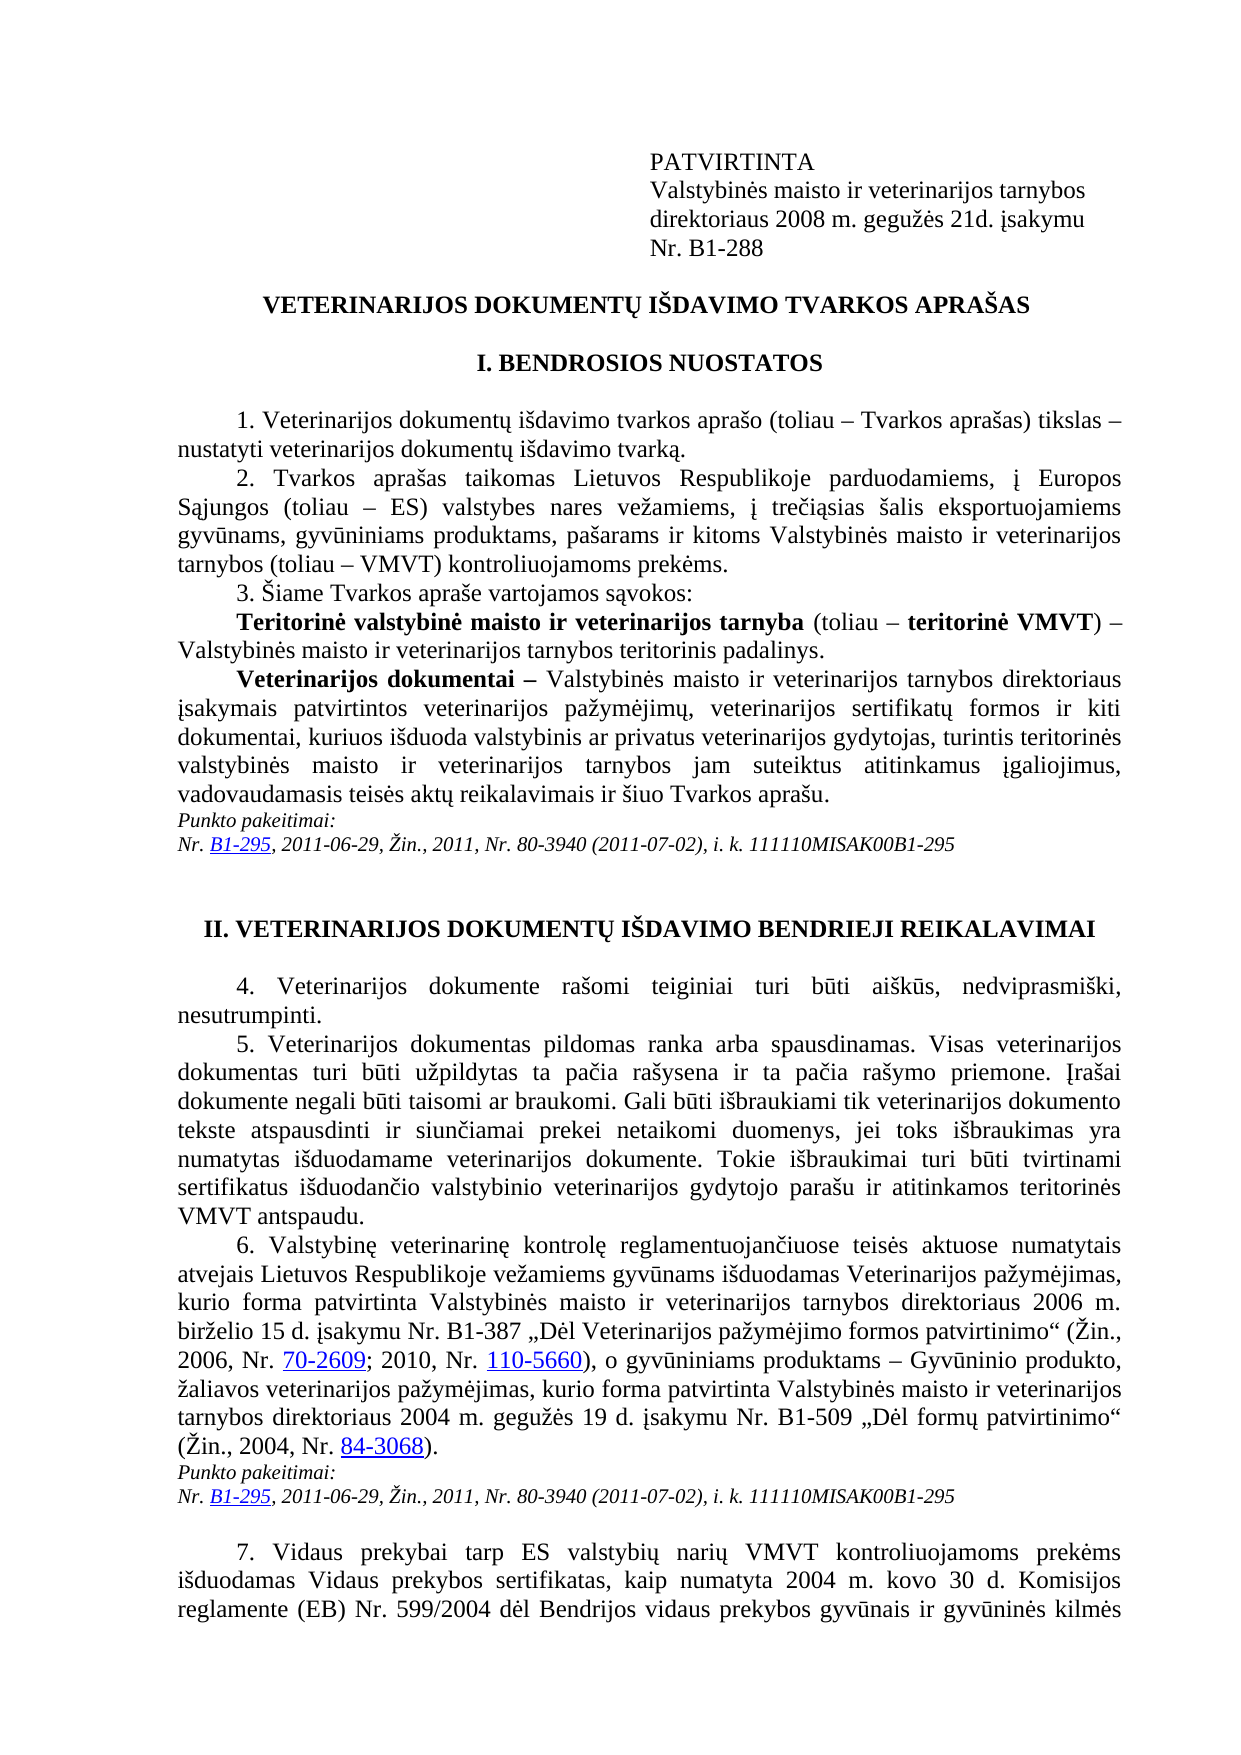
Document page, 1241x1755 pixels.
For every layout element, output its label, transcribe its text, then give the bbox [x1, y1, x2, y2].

text PATVIRTINTA [649, 147, 1122, 176]
text Valstybinės maisto ir veterinarijos tarnybos direktoriaus 2008 m. gegužės 21d. įsakymu Nr. B1-288 [649, 176, 1122, 262]
text II. VETERINARIJOS DOKUMENTŲ IŠDAVIMO BENDRIEJI REIKALAVIMAI [177, 914, 1122, 942]
text 2. Tvarkos aprašas taikomas Lietuvos Respublikoje parduodamiems, į Europos Sąjungos (toliau – ES) valstybes nares vežamiems, į trečiąsias šalis eksportuojamiems gyvūnams, gyvūniniams produktams, pašarams ir kitoms Valstybinės maisto ir veterinarijos tarnybos (toliau – VMVT) kontroliuojamoms prekėms. [177, 463, 1122, 578]
text Veterinarijos dokumentai – Valstybinės maisto ir veterinarijos tarnybos direktoriaus įsakymais patvirtintos veterinarijos pažymėjimų, veterinarijos sertifikatų formos ir kiti dokumentai, kuriuos išduoda valstybinis ar privatus veterinarijos gydytojas, turintis teritorinės valstybinės maisto ir veterinarijos tarnybos jam suteiktus atitinkamus įgaliojimus, vadovaudamasis teisės aktų reikalavimais ir šiuo Tvarkos aprašu. [177, 664, 1122, 808]
text 5. Veterinarijos dokumentas pildomas ranka arba spausdinamas. Visas veterinarijos dokumentas turi būti užpildytas ta pačia rašysena ir ta pačia rašymo priemone. Įrašai dokumente negali būti taisomi ar braukomi. Gali būti išbraukiami tik veterinarijos dokumento tekste atspausdinti ir siunčiamai prekei netaikomi duomenys, jei toks išbraukimas yra numatytas išduodamame veterinarijos dokumente. Tokie išbraukimai turi būti tvirtinami sertifikatus išduodančio valstybinio veterinarijos gydytojo parašu ir atitinkamos teritorinės VMVT antspaudu. [177, 1029, 1122, 1230]
text Punkto pakeitimai: [177, 808, 1122, 832]
text 7. Vidaus prekybai tarp ES valstybių narių VMVT kontroliuojamoms prekėms išduodamas Vidaus prekybos sertifikatas, kaip numatyta 2004 m. kovo 30 d. Komisijos reglamente (EB) Nr. 599/2004 dėl Bendrijos vidaus prekybos gyvūnais ir gyvūninės kilmės [177, 1537, 1122, 1623]
text Teritorinė valstybinė maisto ir veterinarijos tarnyba (toliau – teritorinė VMVT) – Valstybinės maisto ir veterinarijos tarnybos teritorinis padalinys. [177, 607, 1122, 664]
text Nr. B1-295, 2011-06-29, Žin., 2011, Nr. 80-3940 (2011-07-02), i. k. 111110MISAK00B1-295 [177, 1484, 1122, 1508]
text Nr. B1-295, 2011-06-29, Žin., 2011, Nr. 80-3940 (2011-07-02), i. k. 111110MISAK00B1-295 [177, 832, 1122, 856]
text 6. Valstybinę veterinarinę kontrolę reglamentuojančiuose teisės aktuose numatytais atvejais Lietuvos Respublikoje vežamiems gyvūnams išduodamas Veterinarijos pažymėjimas, kurio forma patvirtinta Valstybinės maisto ir veterinarijos tarnybos direktoriaus 2006 m. birželio 15 d. įsakymu Nr. B1-387 „Dėl Veterinarijos pažymėjimo formos patvirtinimo“ (Žin., 2006, Nr. 70-2609; 2010, Nr. 110-5660), o gyvūniniams produktams – Gyvūninio produkto, žaliavos veterinarijos pažymėjimas, kurio forma patvirtinta Valstybinės maisto ir veterinarijos tarnybos direktoriaus 2004 m. gegužės 19 d. įsakymu Nr. B1-509 „Dėl formų patvirtinimo“ (Žin., 2004, Nr. 84-3068). [177, 1230, 1122, 1460]
text Punkto pakeitimai: [177, 1460, 1122, 1484]
text 3. Šiame Tvarkos apraše vartojamos sąvokos: [177, 578, 1122, 607]
text 1. Veterinarijos dokumentų išdavimo tvarkos aprašo (toliau – Tvarkos aprašas) tikslas – nustatyti veterinarijos dokumentų išdavimo tvarką. [177, 406, 1122, 463]
text 4. Veterinarijos dokumente rašomi teiginiai turi būti aiškūs, nedviprasmiški, nesutrumpinti. [177, 971, 1122, 1029]
text I. BENDROSIOS NUOSTATOS [177, 348, 1122, 377]
text VETERINARIJOS DOKUMENTŲ IŠDAVIMO TVARKOS APRAŠAS [177, 291, 1122, 319]
